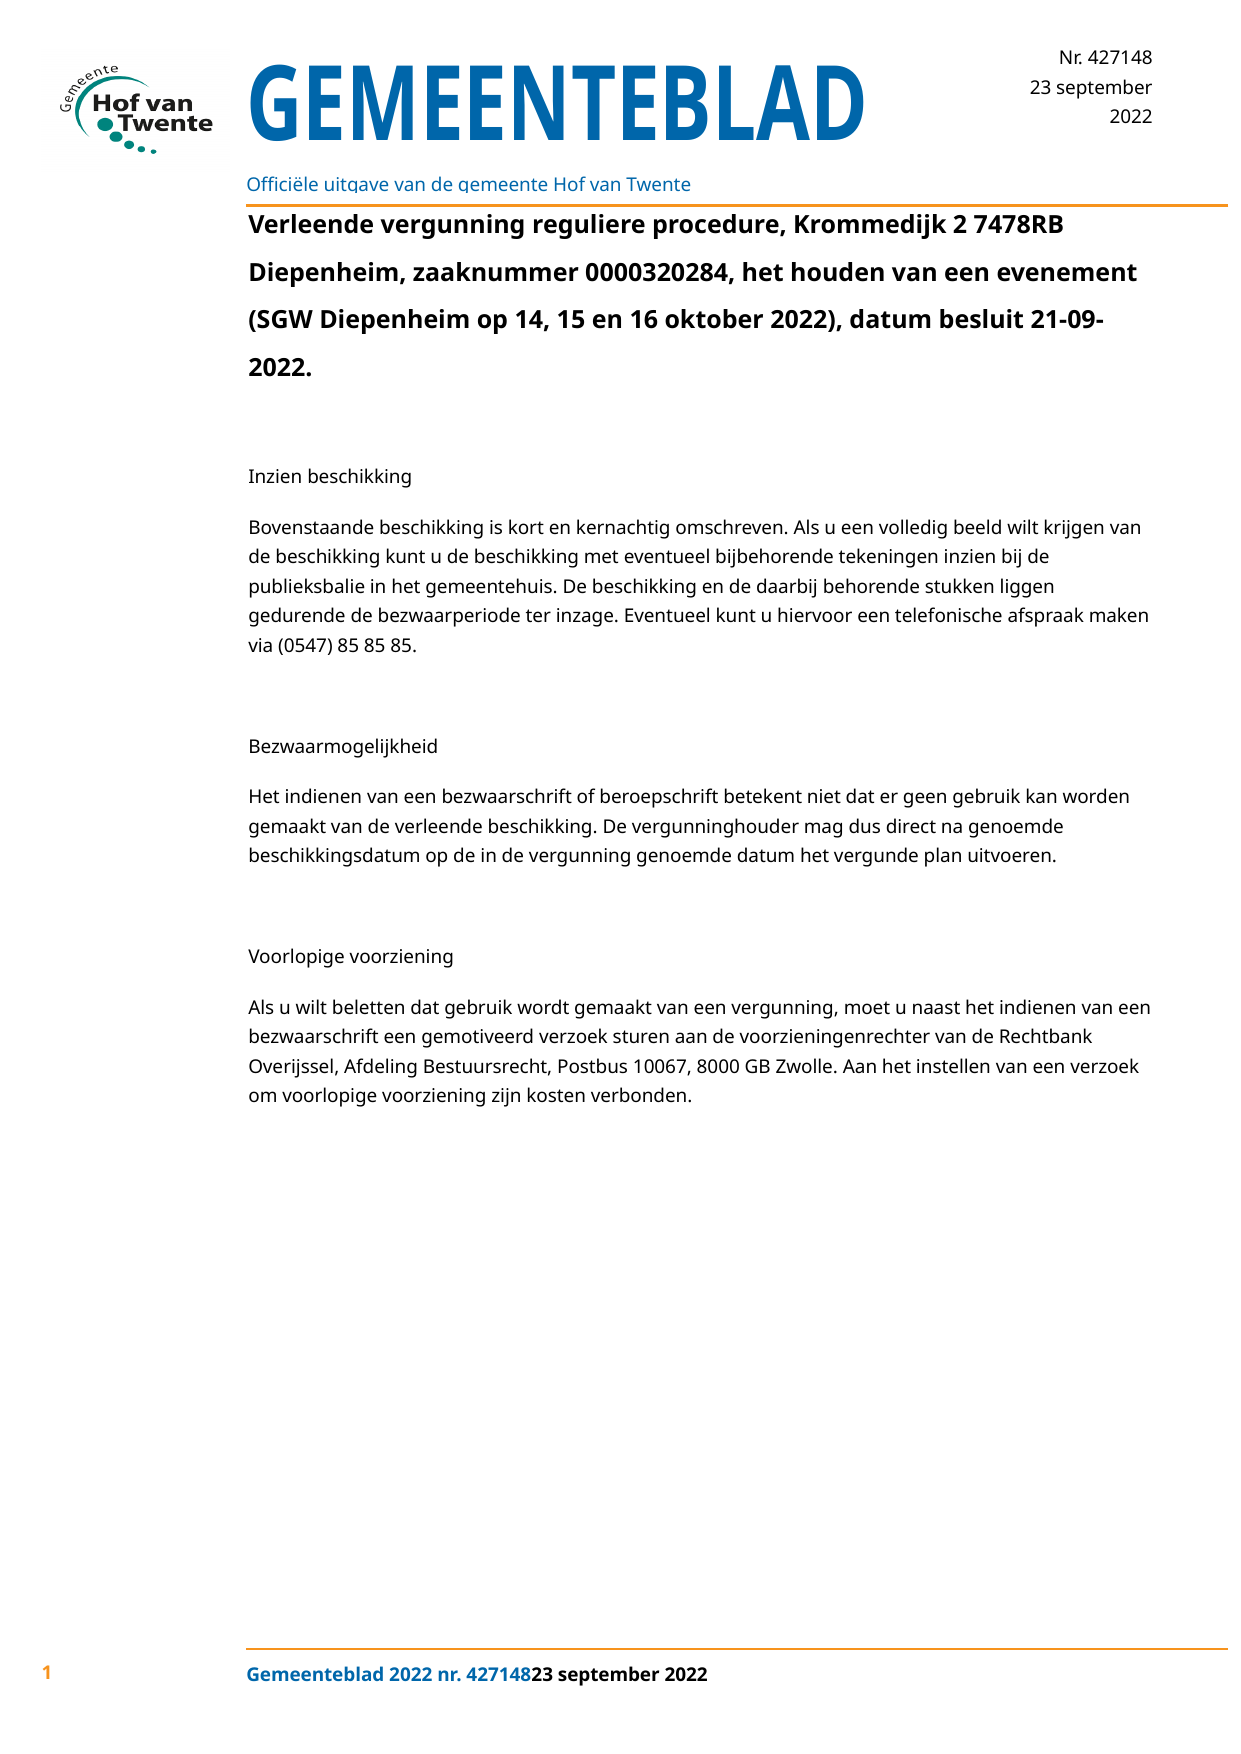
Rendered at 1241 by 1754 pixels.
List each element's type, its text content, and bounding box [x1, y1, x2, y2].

text Inzien beschikking [248, 463, 1152, 489]
text Bovenstaande beschikking is kort en kernachtig omschreven. Als u een volledig beeld wilt krijgen van de beschikking kunt u de beschikking met eventueel bijbehorende tekeningen inzien bij de publieksbalie in het gemeentehuis. De beschikking en de daarbij behorende stukken liggen gedurende de bezwaarperiode ter inzage. Eventueel kunt u hiervoor een telefonische afspraak maken via (0547) 85 85 85. [248, 514, 1152, 658]
text Het indienen van een bezwaarschrift of beroepschrift betekent niet dat er geen gebruik kan worden gemaakt van de verleende beschikking. De vergunninghouder mag dus direct na genoemde beschikkingsdatum op de in de vergunning genoemde datum het vergunde plan uitvoeren. [248, 783, 1152, 868]
text Bezwaarmogelijkheid [248, 733, 1152, 759]
picture [41, 47, 231, 172]
text Verleende vergunning reguliere procedure, Krommedijk 2 7478RB Diepenheim, zaaknummer 0000320284, het houden van een evenement (SGW Diepenheim op 14, 15 en 16 oktober 2022), datum besluit 21-09-2022. [248, 207, 1152, 384]
text Als u wilt beletten dat gebruik wordt gemaakt van een vergunning, moet u naast het indienen van een bezwaarschrift een gemotiveerd verzoek sturen aan de voorzieningenrechter van de Rechtbank Overijssel, Afdeling Bestuursrecht, Postbus 10067, 8000 GB Zwolle. Aan het instellen van een verzoek om voorlopige voorziening zijn kosten verbonden. [248, 994, 1152, 1108]
text Voorlopige voorziening [248, 943, 1152, 969]
